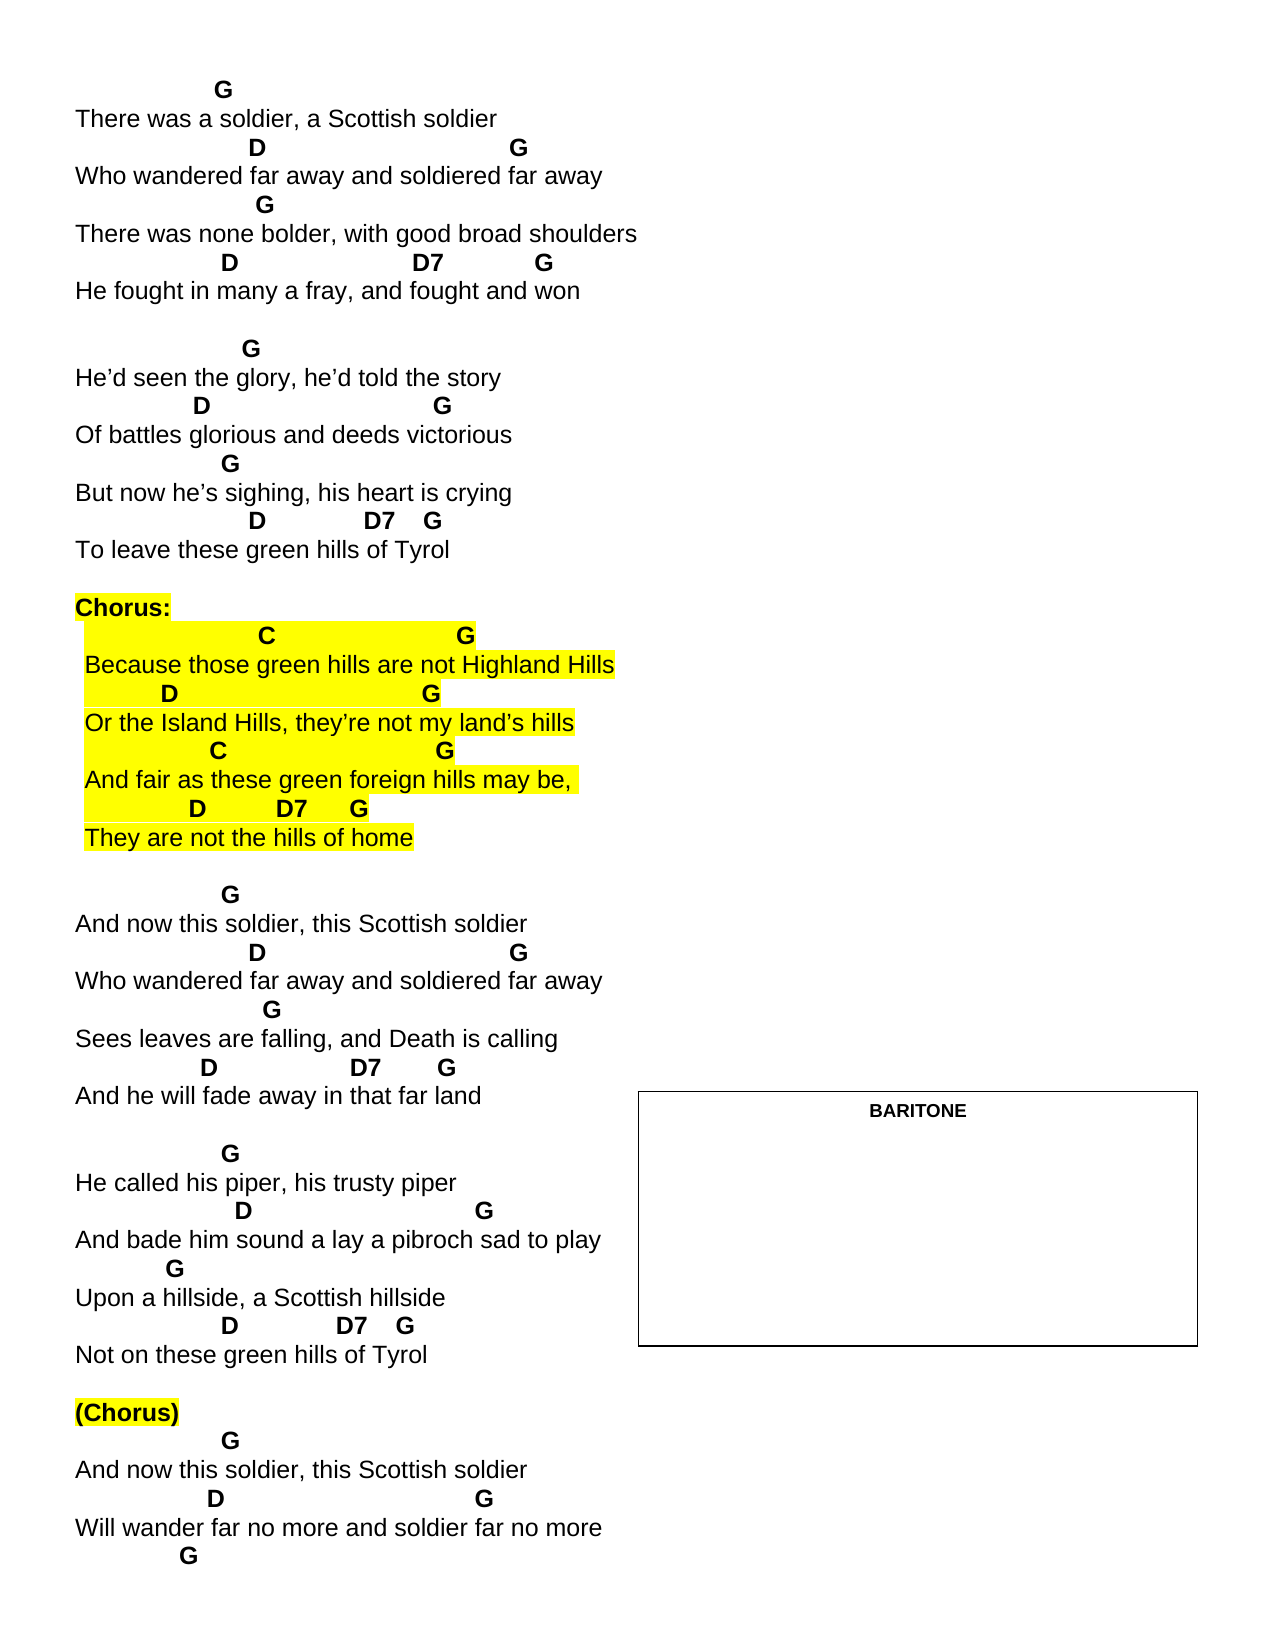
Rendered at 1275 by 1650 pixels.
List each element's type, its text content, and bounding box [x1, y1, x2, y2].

text Not on these green hills of Tyrol [75, 1340, 1200, 1369]
text BARITONE [654, 1100, 1182, 1121]
text G [75, 1139, 637, 1167]
text D G [75, 1196, 637, 1225]
text Who wandered far away and soldiered far away [75, 966, 1200, 995]
text They are not the hills of home [84, 822, 1200, 851]
text D G [84, 679, 1200, 707]
text And bade him sound a lay a pibroch sad to play [75, 1225, 637, 1254]
text Sees leaves are falling, and Death is calling [75, 1024, 1200, 1052]
text To leave these green hills of Tyrol [75, 535, 1200, 564]
text D D7 G [84, 794, 1200, 822]
text And he will fade away in that far land [75, 1081, 1200, 1347]
text D G [75, 391, 1200, 420]
text G [75, 75, 1200, 104]
text G [75, 880, 1200, 909]
text Chorus: [75, 592, 1200, 621]
text But now he’s sighing, his heart is crying [75, 477, 1200, 506]
text C G [84, 736, 1200, 765]
text G [75, 449, 1200, 477]
text C G [84, 621, 1200, 650]
text And now this soldier, this Scottish soldier [75, 909, 1200, 937]
text He called his piper, his trusty piper [75, 1167, 637, 1196]
text (Chorus) [75, 1397, 1200, 1426]
text Of battles glorious and deeds victorious [75, 420, 1200, 449]
text G [75, 190, 1200, 219]
text Because those green hills are not Highland Hills [84, 650, 1200, 679]
text Upon a hillside, a Scottish hillside [75, 1282, 637, 1311]
text D D7 G [75, 1052, 1200, 1081]
text G [75, 334, 1200, 362]
text He’d seen the glory, he’d told the story [75, 362, 1200, 391]
text D G [75, 132, 1200, 161]
text Or the Island Hills, they’re not my land’s hills [84, 707, 1200, 736]
text There was a soldier, a Scottish soldier [75, 104, 1200, 132]
text G [75, 1541, 1200, 1570]
text G [75, 995, 1200, 1024]
text D D7 G [75, 1311, 637, 1340]
text Will wander far no more and soldier far no more [75, 1512, 1200, 1541]
text G [75, 1254, 637, 1282]
text And fair as these green foreign hills may be, [84, 765, 1200, 794]
text He fought in many a fray, and fought and won [75, 276, 1200, 305]
text D D7 G [75, 506, 1200, 535]
text There was none bolder, with good broad shoulders [75, 219, 1200, 247]
text Who wandered far away and soldiered far away [75, 161, 1200, 190]
text D D7 G [75, 247, 1200, 276]
text G [75, 1426, 1200, 1455]
text D G [75, 1484, 1200, 1512]
text And now this soldier, this Scottish soldier [75, 1455, 1200, 1484]
text D G [75, 937, 1200, 966]
